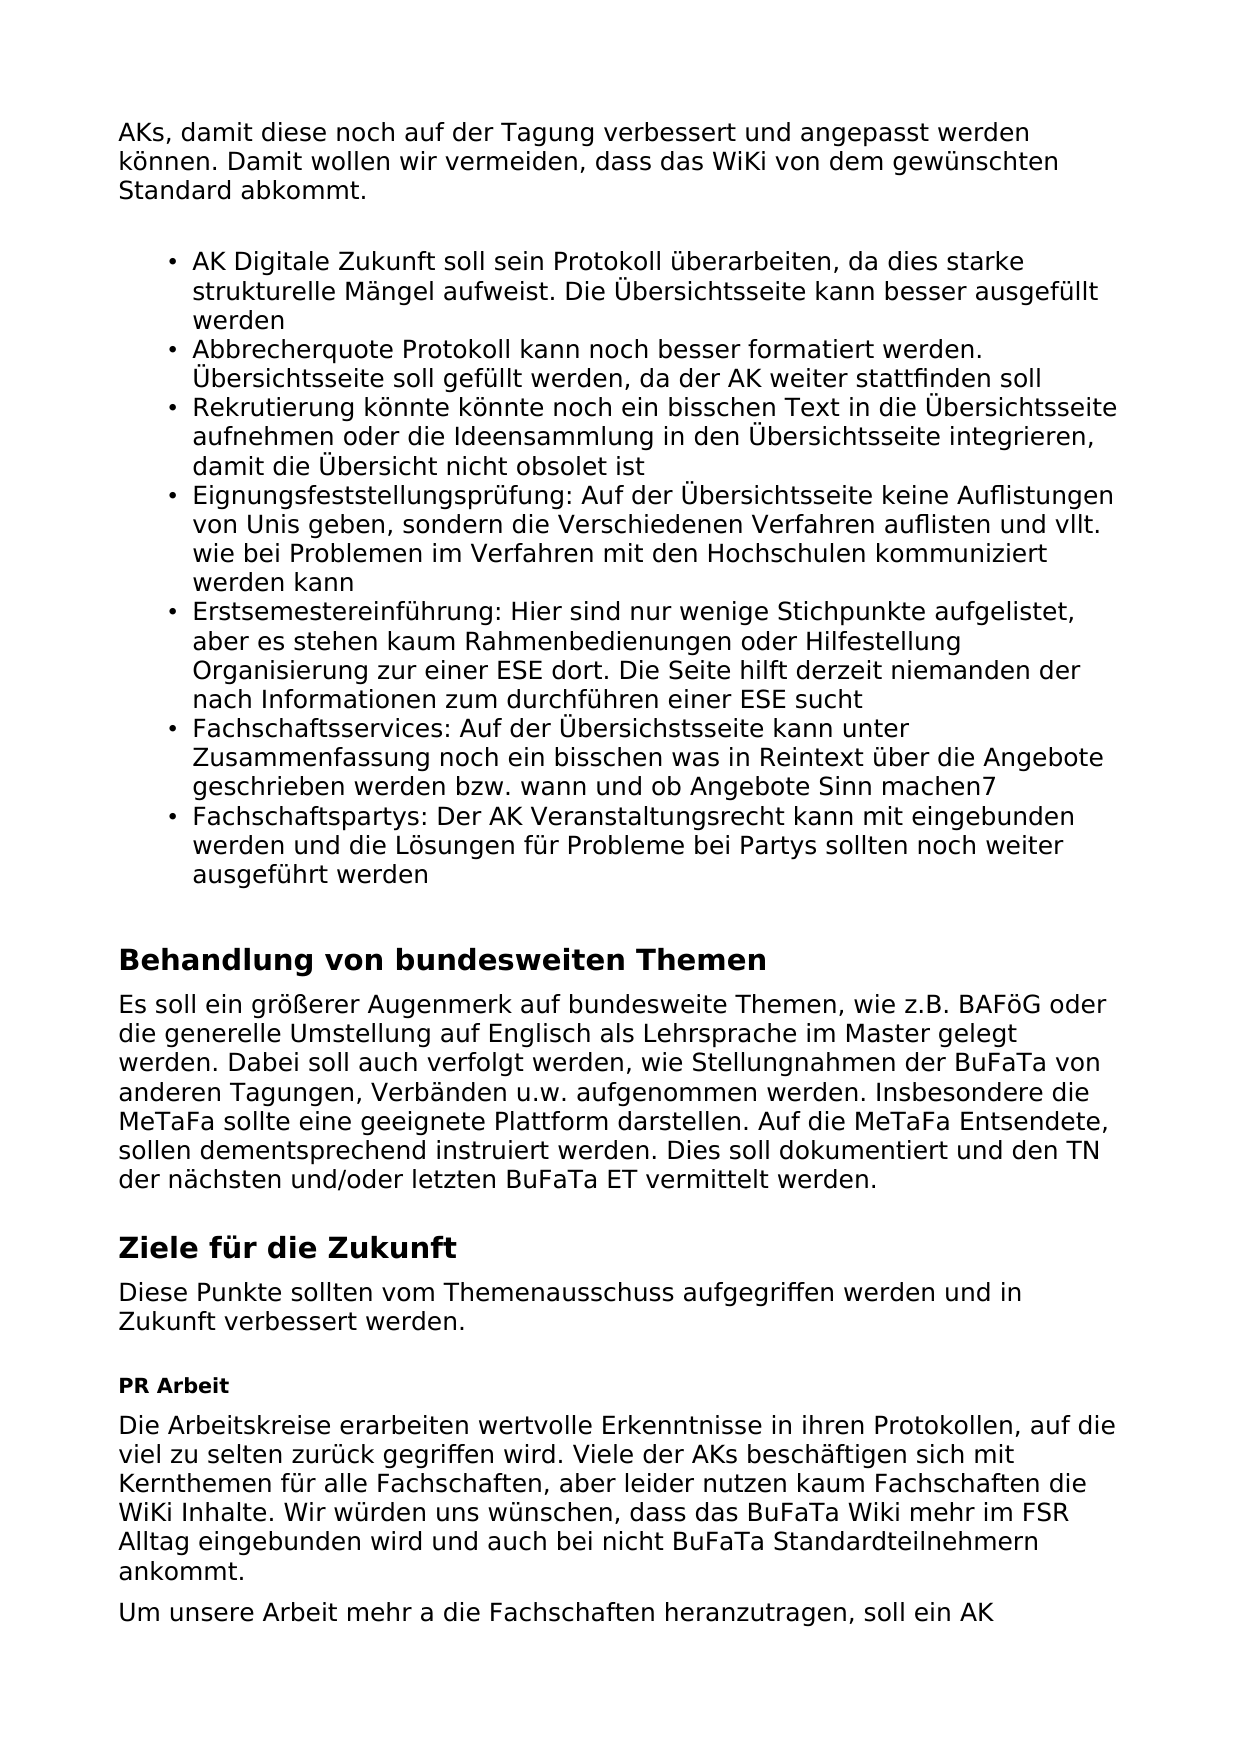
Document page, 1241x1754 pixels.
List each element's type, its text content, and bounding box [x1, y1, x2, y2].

list Fachschaftspartys: Der AK Veranstaltungsrecht kann mit eingebunden werden und die Lösungen für Probleme bei Partys sollten noch weiter ausgeführt werden [177, 802, 1122, 889]
subtitle Behandlung von bundesweiten Themen [118, 944, 1122, 978]
list Fachschaftsservices: Auf der Übersichstsseite kann unter Zusammenfassung noch ein bisschen was in Reintext über die Angebote geschrieben werden bzw. wann und ob Angebote Sinn machen7 [177, 714, 1122, 802]
text Um unsere Arbeit mehr a die Fachschaften heranzutragen, soll ein AK [118, 1598, 1122, 1628]
subtitle Ziele für die Zukunft [118, 1232, 1122, 1266]
text Die Arbeitskreise erarbeiten wertvolle Erkenntnisse in ihren Protokollen, auf die viel zu selten zurück gegriffen wird. Viele der AKs beschäftigen sich mit Kernthemen für alle Fachschaften, aber leider nutzen kaum Fachschaften die WiKi Inhalte. Wir würden uns wünschen, dass das BuFaTa Wiki mehr im FSR Alltag eingebunden wird und auch bei nicht BuFaTa Standardteilnehmern ankommt. [118, 1411, 1122, 1586]
text Diese Punkte sollten vom Themenausschuss aufgegriffen werden und in Zukunft verbessert werden. [118, 1278, 1122, 1337]
list Eignungsfeststellungsprüfung: Auf der Übersichtsseite keine Auflistungen von Unis geben, sondern die Verschiedenen Verfahren auflisten und vllt. wie bei Problemen im Verfahren mit den Hochschulen kommuniziert werden kann [177, 481, 1122, 598]
text Es soll ein größerer Augenmerk auf bundesweite Themen, wie z.B. BAFöG oder die generelle Umstellung auf Englisch als Lehrsprache im Master gelegt werden. Dabei soll auch verfolgt werden, wie Stellungnahmen der BuFaTa von anderen Tagungen, Verbänden u.w. aufgenommen werden. Insbesondere die MeTaFa sollte eine geeignete Plattform darstellen. Auf die MeTaFa Entsendete, sollen dementsprechend instruiert werden. Dies soll dokumentiert und den TN der nächsten und/oder letzten BuFaTa ET vermittelt werden. [118, 990, 1122, 1194]
list Erstsemestereinführung: Hier sind nur wenige Stichpunkte aufgelistet, aber es stehen kaum Rahmenbedienungen oder Hilfestellung Organisierung zur einer ESE dort. Die Seite hilft derzeit niemanden der nach Informationen zum durchführen einer ESE sucht [177, 598, 1122, 714]
list AK Digitale Zukunft soll sein Protokoll überarbeiten, da dies starke strukturelle Mängel aufweist. Die Übersichtsseite kann besser ausgefüllt werden [177, 248, 1122, 335]
list Abbrecherquote Protokoll kann noch besser formatiert werden. Übersichtsseite soll gefüllt werden, da der AK weiter stattfinden soll [177, 335, 1122, 393]
text AKs, damit diese noch auf der Tagung verbessert und angepasst werden können. Damit wollen wir vermeiden, dass das WiKi von dem gewünschten Standard abkommt. [118, 118, 1122, 206]
subtitle PR Arbeit [118, 1374, 1122, 1398]
list Rekrutierung könnte könnte noch ein bisschen Text in die Übersichtsseite aufnehmen oder die Ideensammlung in den Übersichtsseite integrieren, damit die Übersicht nicht obsolet ist [177, 393, 1122, 481]
